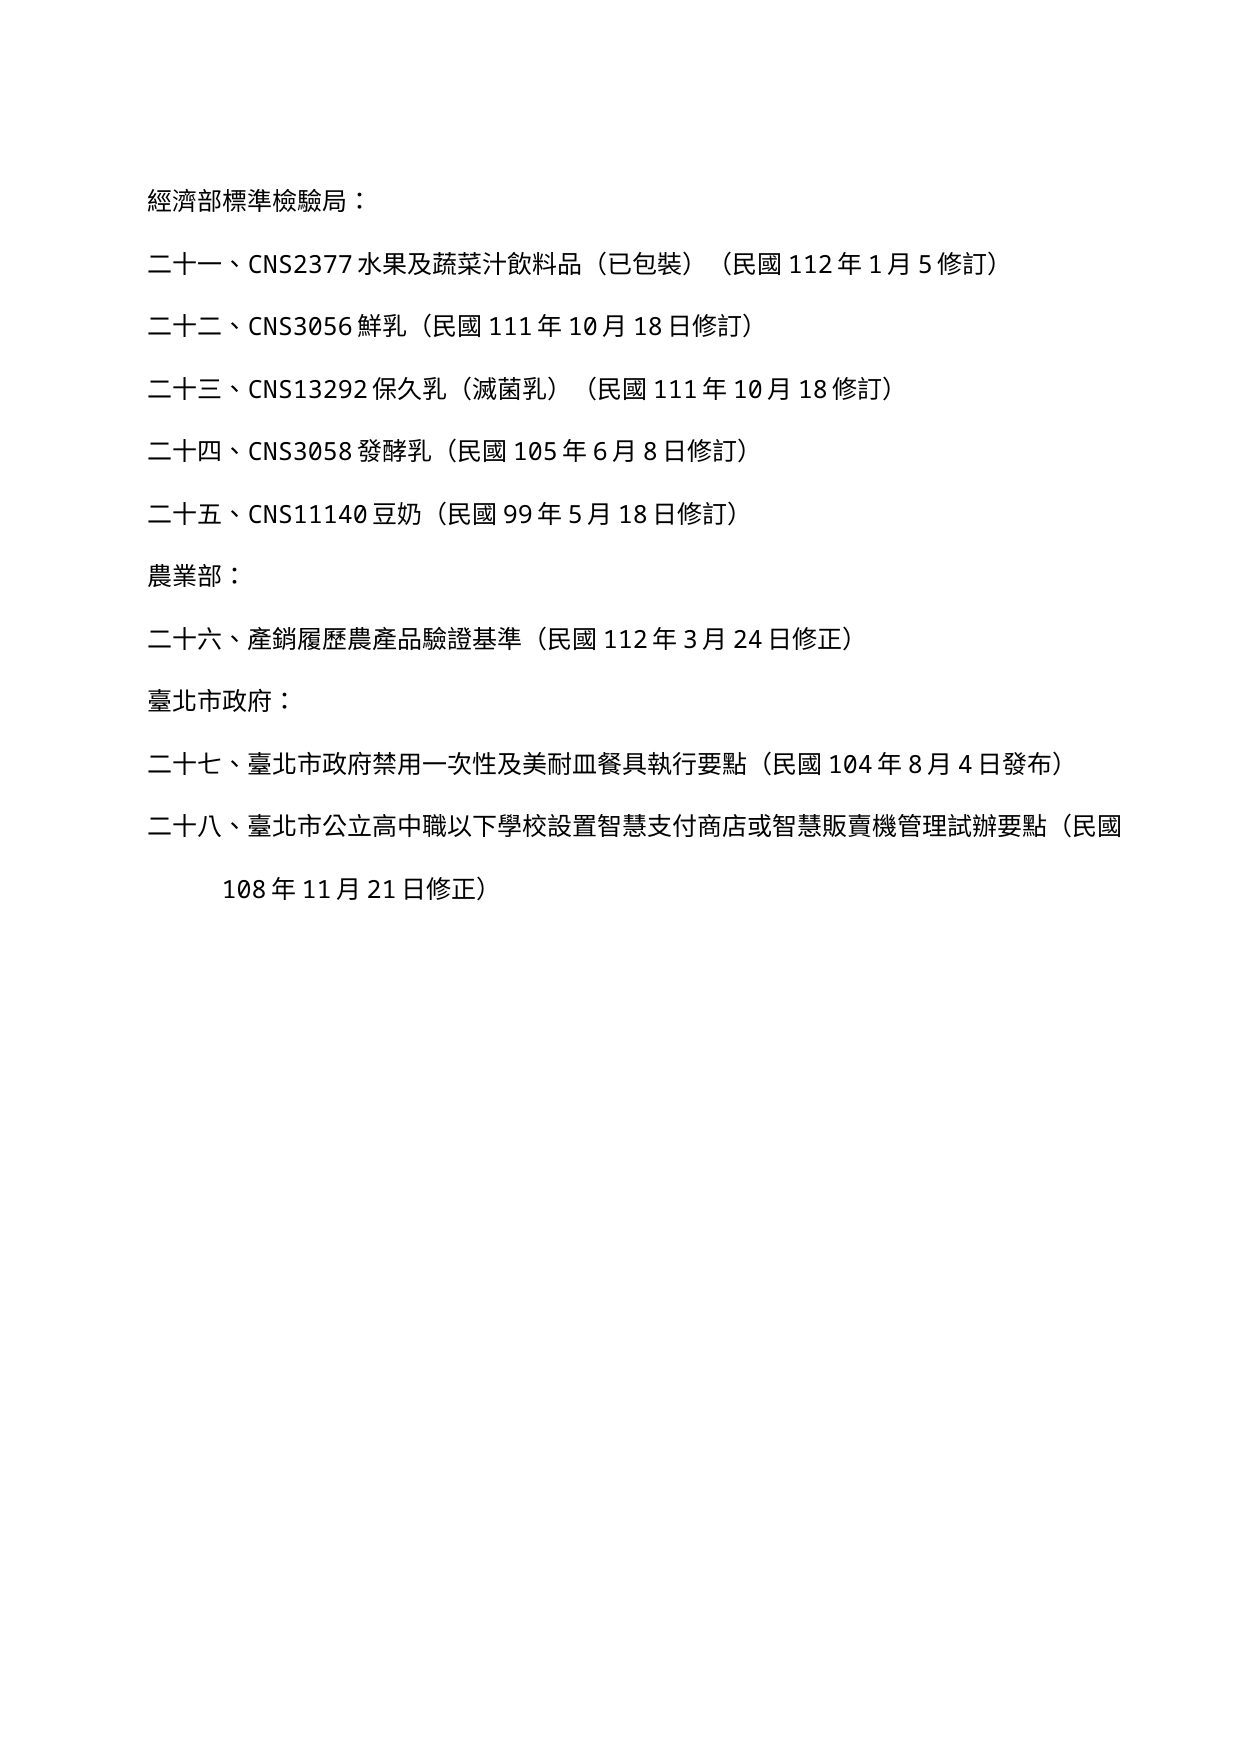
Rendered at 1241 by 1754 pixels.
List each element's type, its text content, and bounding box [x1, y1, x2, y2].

text 經濟部標準檢驗局： [148, 158, 1152, 221]
text 農業部： [148, 533, 1152, 596]
text 臺北市政府： [148, 658, 1152, 721]
text 二十五、CNS11140豆奶（民國99年5月18日修訂） [148, 471, 1152, 533]
text 二十八、臺北市公立高中職以下學校設置智慧支付商店或智慧販賣機管理試辦要點（民國108年11月21日修正） [148, 783, 1152, 908]
text 二十六、產銷履歷農產品驗證基準（民國112年3月24日修正） [148, 596, 1152, 658]
text 二十二、CNS3056鮮乳（民國111年10月18日修訂） [148, 283, 1152, 346]
text 二十七、臺北市政府禁用一次性及美耐皿餐具執行要點（民國104年8月4日發布） [148, 721, 1152, 783]
text 二十三、CNS13292保久乳（滅菌乳）（民國111年10月18修訂） [148, 346, 1152, 408]
text 二十一、CNS2377水果及蔬菜汁飲料品（已包裝）（民國112年1月5修訂） [148, 221, 1152, 283]
text 二十四、CNS3058發酵乳（民國105年6月8日修訂） [148, 408, 1152, 471]
